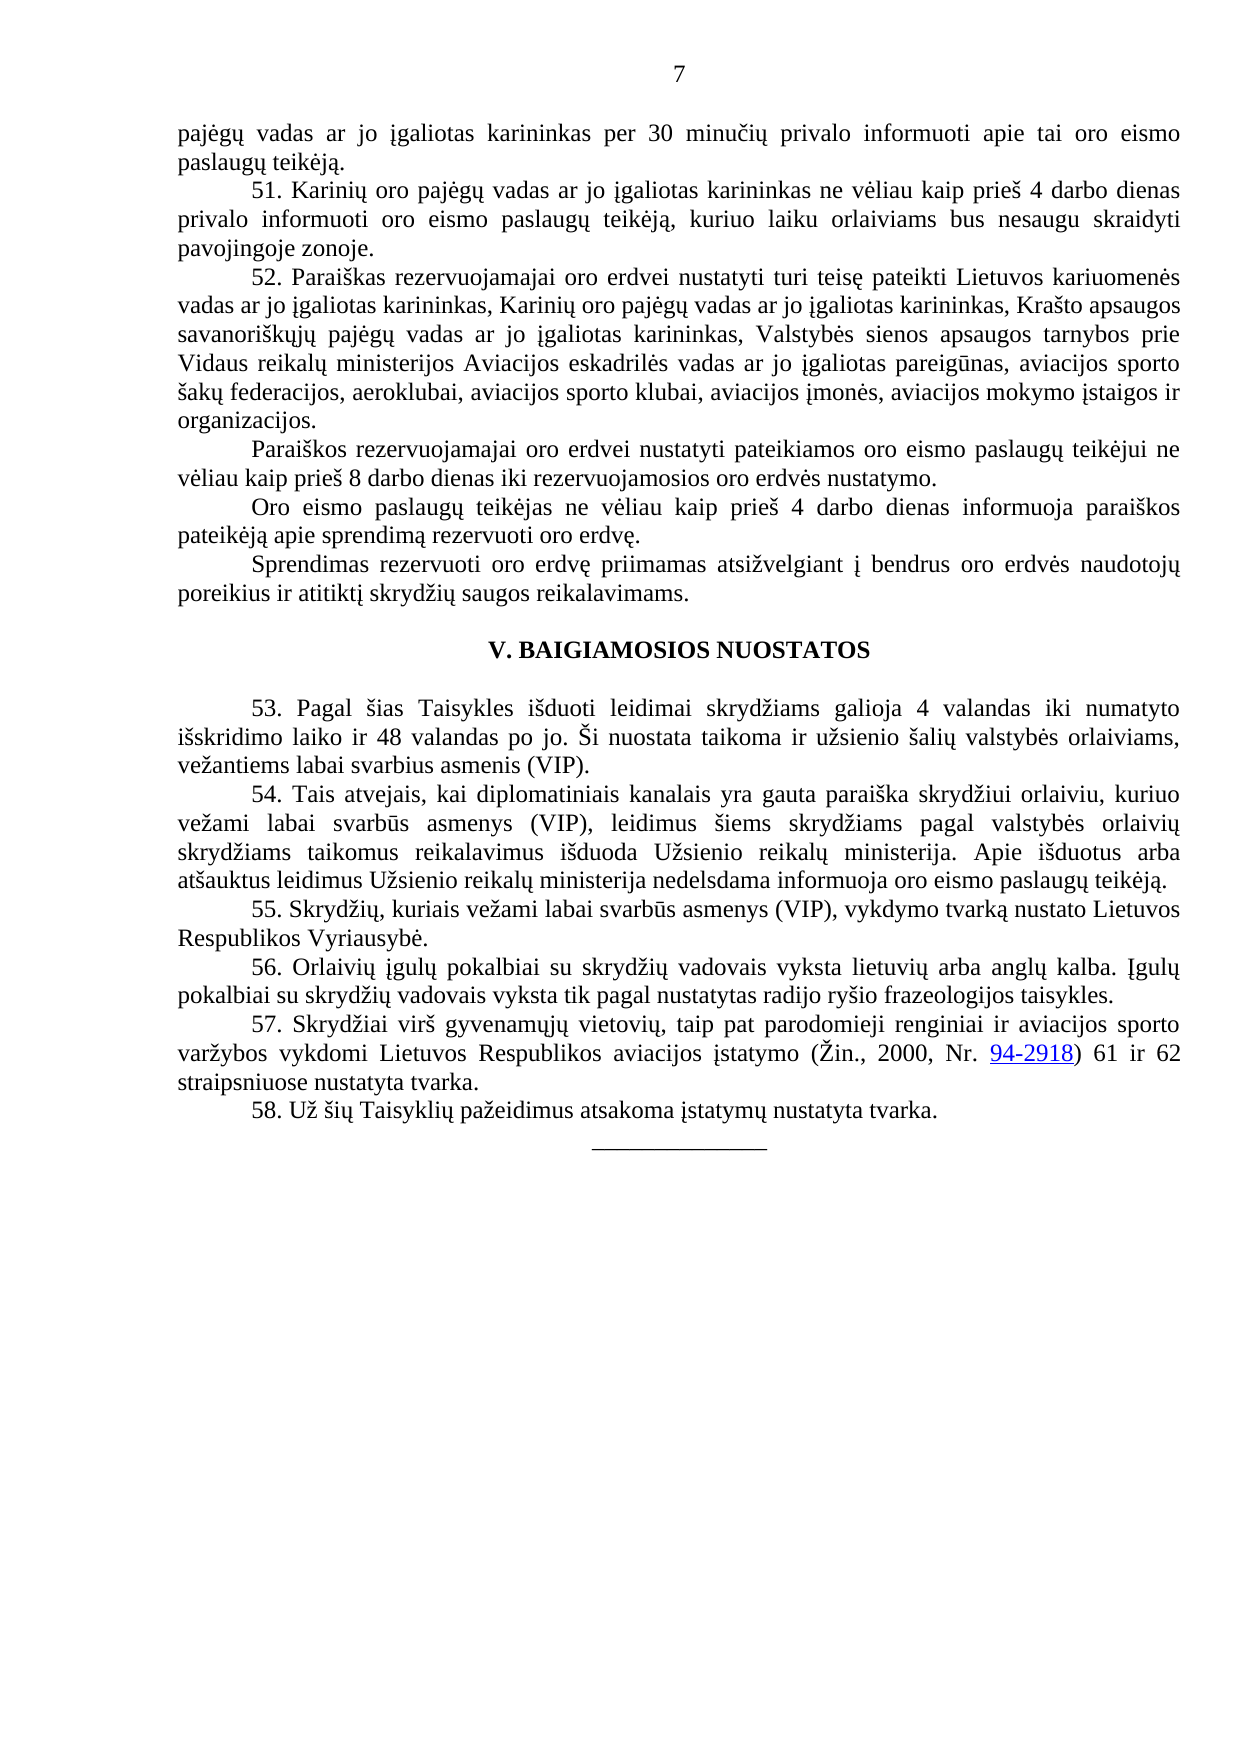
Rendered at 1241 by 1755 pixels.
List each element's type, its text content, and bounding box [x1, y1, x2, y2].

text 52. Paraiškas rezervuojamajai oro erdvei nustatyti turi teisę pateikti Lietuvos kariuomenės vadas ar jo įgaliotas karininkas, Karinių oro pajėgų vadas ar jo įgaliotas karininkas, Krašto apsaugos savanoriškųjų pajėgų vadas ar jo įgaliotas karininkas, Valstybės sienos apsaugos tarnybos prie Vidaus reikalų ministerijos Aviacijos eskadrilės vadas ar jo įgaliotas pareigūnas, aviacijos sporto šakų federacijos, aeroklubai, aviacijos sporto klubai, aviacijos įmonės, aviacijos mokymo įstaigos ir organizacijos. [177, 262, 1181, 434]
text V. BAIGIAMOSIOS NUOSTATOS [177, 636, 1181, 664]
text 57. Skrydžiai virš gyvenamųjų vietovių, taip pat parodomieji renginiai ir aviacijos sporto varžybos vykdomi Lietuvos Respublikos aviacijos įstatymo (Žin., 2000, Nr. 94-2918) 61 ir 62 straipsniuose nustatyta tvarka. [177, 1009, 1181, 1096]
text ______________ [177, 1124, 1181, 1153]
text 51. Karinių oro pajėgų vadas ar jo įgaliotas karininkas ne vėliau kaip prieš 4 darbo dienas privalo informuoti oro eismo paslaugų teikėją, kuriuo laiku orlaiviams bus nesaugu skraidyti pavojingoje zonoje. [177, 176, 1181, 262]
text 54. Tais atvejais, kai diplomatiniais kanalais yra gauta paraiška skrydžiui orlaiviu, kuriuo vežami labai svarbūs asmenys (VIP), leidimus šiems skrydžiams pagal valstybės orlaivių skrydžiams taikomus reikalavimus išduoda Užsienio reikalų ministerija. Apie išduotus arba atšauktus leidimus Užsienio reikalų ministerija nedelsdama informuoja oro eismo paslaugų teikėją. [177, 779, 1181, 894]
text Oro eismo paslaugų teikėjas ne vėliau kaip prieš 4 darbo dienas informuoja paraiškos pateikėją apie sprendimą rezervuoti oro erdvę. [177, 492, 1181, 549]
text 55. Skrydžių, kuriais vežami labai svarbūs asmenys (VIP), vykdymo tvarką nustato Lietuvos Respublikos Vyriausybė. [177, 894, 1181, 952]
text pajėgų vadas ar jo įgaliotas karininkas per 30 minučių privalo informuoti apie tai oro eismo paslaugų teikėją. [177, 118, 1181, 176]
text 58. Už šių Taisyklių pažeidimus atsakoma įstatymų nustatyta tvarka. [177, 1096, 1181, 1124]
text 53. Pagal šias Taisykles išduoti leidimai skrydžiams galioja 4 valandas iki numatyto išskridimo laiko ir 48 valandas po jo. Ši nuostata taikoma ir užsienio šalių valstybės orlaiviams, vežantiems labai svarbius asmenis (VIP). [177, 693, 1181, 779]
text Paraiškos rezervuojamajai oro erdvei nustatyti pateikiamos oro eismo paslaugų teikėjui ne vėliau kaip prieš 8 darbo dienas iki rezervuojamosios oro erdvės nustatymo. [177, 434, 1181, 492]
text 56. Orlaivių įgulų pokalbiai su skrydžių vadovais vyksta lietuvių arba anglų kalba. Įgulų pokalbiai su skrydžių vadovais vyksta tik pagal nustatytas radijo ryšio frazeologijos taisykles. [177, 952, 1181, 1009]
text Sprendimas rezervuoti oro erdvę priimamas atsižvelgiant į bendrus oro erdvės naudotojų poreikius ir atitiktį skrydžių saugos reikalavimams. [177, 549, 1181, 607]
